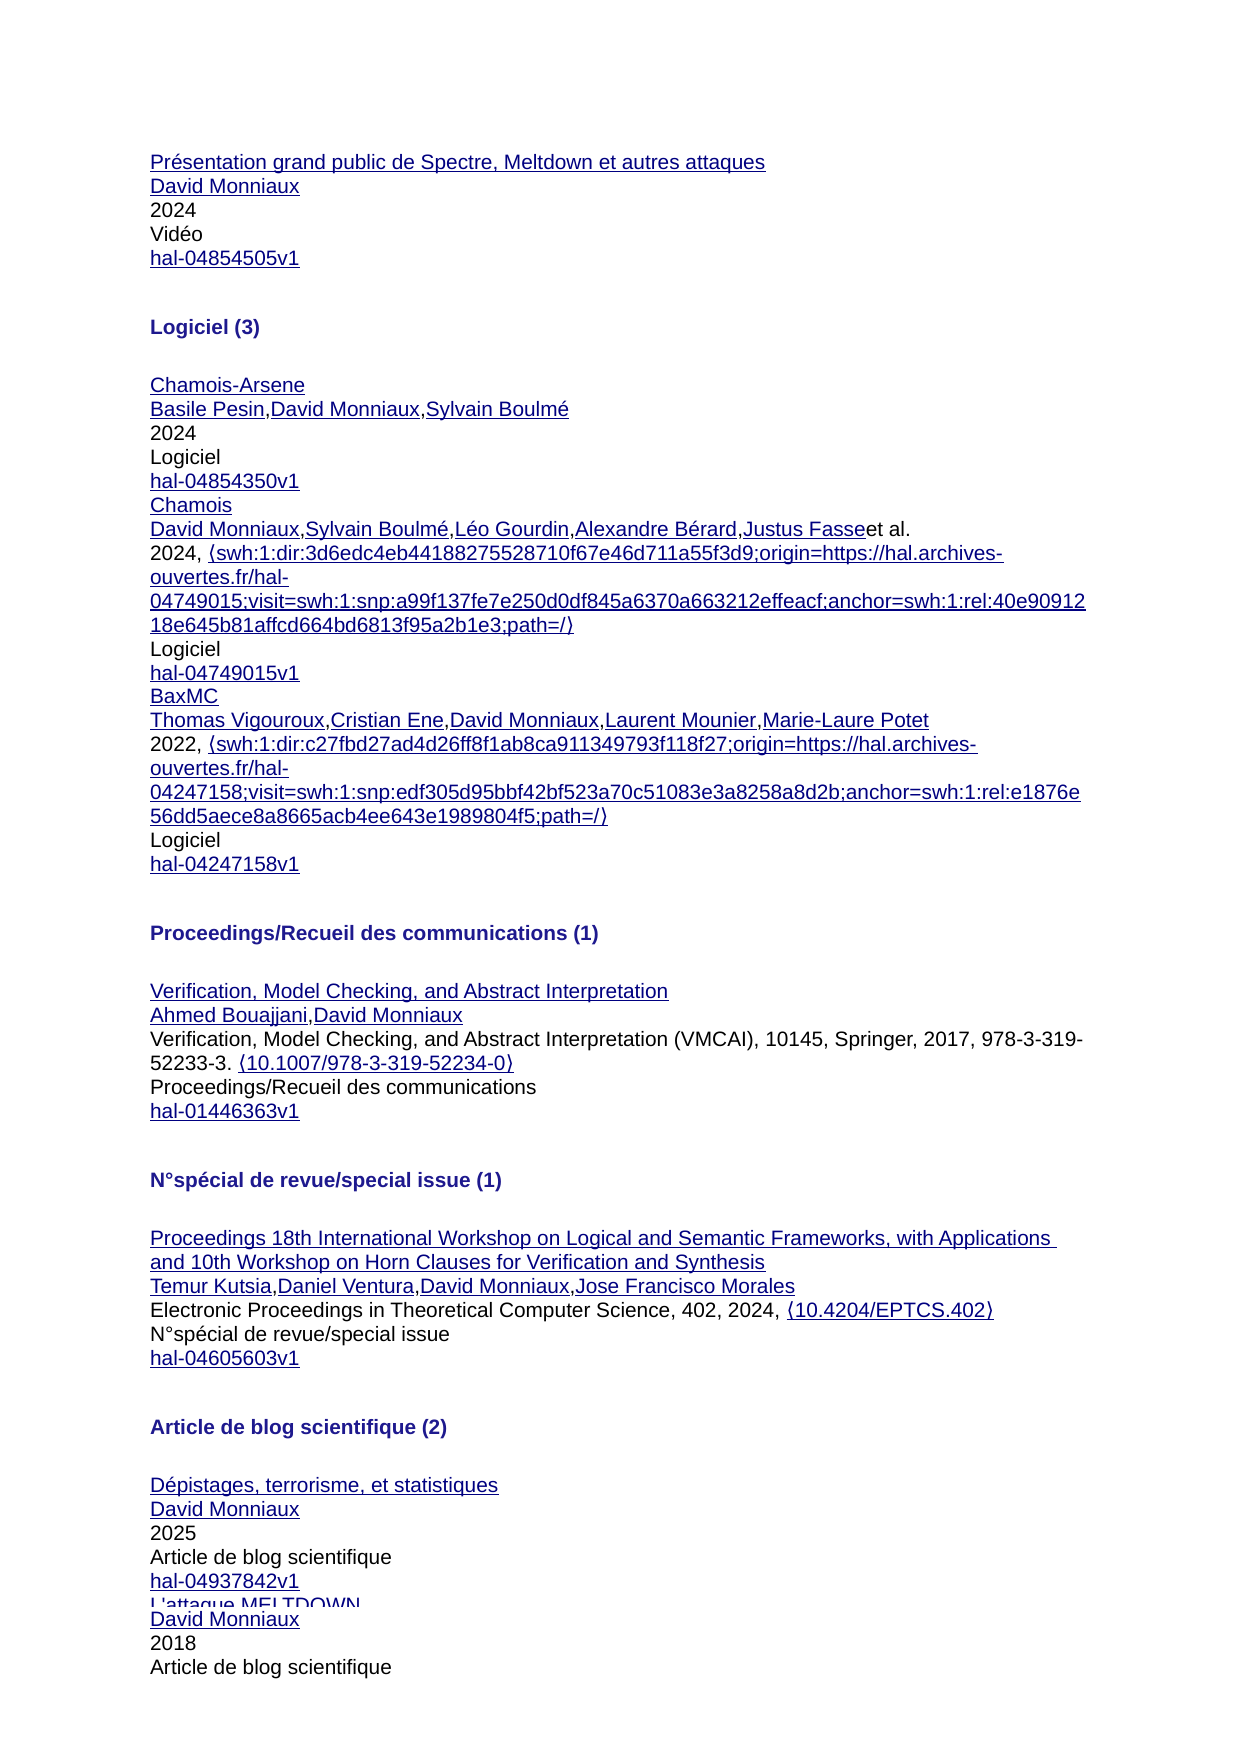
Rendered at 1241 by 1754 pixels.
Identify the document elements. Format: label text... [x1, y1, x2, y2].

subtitle N°spécial de revue/special issue (1) [150, 1168, 1090, 1192]
subtitle Proceedings/Recueil des communications (1) [150, 921, 1090, 945]
table_header Dépistages, terrorisme, et statistiques David Monniaux 2025 Article de blog scientifique hal-04937842v1 [150, 1473, 1090, 1593]
table_cell L'attaque MELTDOWN David Monniaux 2018 Article de blog scientifique [150, 1593, 1090, 1679]
table_header Verification, Model Checking, and Abstract Interpretation Ahmed Bouajjani,David Monniaux Verification, Model Checking, and Abstract Interpretation (VMCAI), 10145, Springer, 2017, 978-3-319-52233-3. ⟨10.1007/978-3-319-52234-0⟩ Proceedings/Recueil des communications hal-01446363v1 [150, 979, 1090, 1123]
table_header Présentation grand public de Spectre, Meltdown et autres attaques David Monniaux 2024 Vidéo hal-04854505v1 [150, 150, 1090, 270]
table_cell BaxMC Thomas Vigouroux,Cristian Ene,David Monniaux,Laurent Mounier,Marie-Laure Potet 2022, ⟨swh:1:dir:c27fbd27ad4d26ff8f1ab8ca911349793f118f27;origin=https://hal.archives-ouvertes.fr/hal-04247158;visit=swh:1:snp:edf305d95bbf42bf523a70c51083e3a8258a8d2b;anchor=swh:1:rel:e1876e56dd5aece8a8665acb4ee643e1989804f5;path=/⟩ Logiciel hal-04247158v1 [150, 684, 1090, 876]
table_header Proceedings 18th International Workshop on Logical and Semantic Frameworks, with Applications and 10th Workshop on Horn Clauses for Verification and Synthesis Temur Kutsia,Daniel Ventura,David Monniaux,Jose Francisco Morales Electronic Proceedings in Theoretical Computer Science, 402, 2024, ⟨10.4204/EPTCS.402⟩ N°spécial de revue/special issue hal-04605603v1 [150, 1226, 1090, 1370]
subtitle Article de blog scientifique (2) [150, 1414, 1090, 1438]
table_cell Chamois David Monniaux,Sylvain Boulmé,Léo Gourdin,Alexandre Bérard,Justus Fasseet al. 2024, ⟨swh:1:dir:3d6edc4eb44188275528710f67e46d711a55f3d9;origin=https://hal.archives-ouvertes.fr/hal-04749015;visit=swh:1:snp:a99f137fe7e250d0df845a6370a663212effeacf;anchor=swh:1:rel:40e9091218e645b81affcd664bd6813f95a2b1e3;path=/⟩ Logiciel hal-04749015v1 [150, 493, 1090, 684]
table_header Chamois-Arsene Basile Pesin,David Monniaux,Sylvain Boulmé 2024 Logiciel hal-04854350v1 [150, 373, 1090, 493]
subtitle Logiciel (3) [150, 314, 1090, 338]
